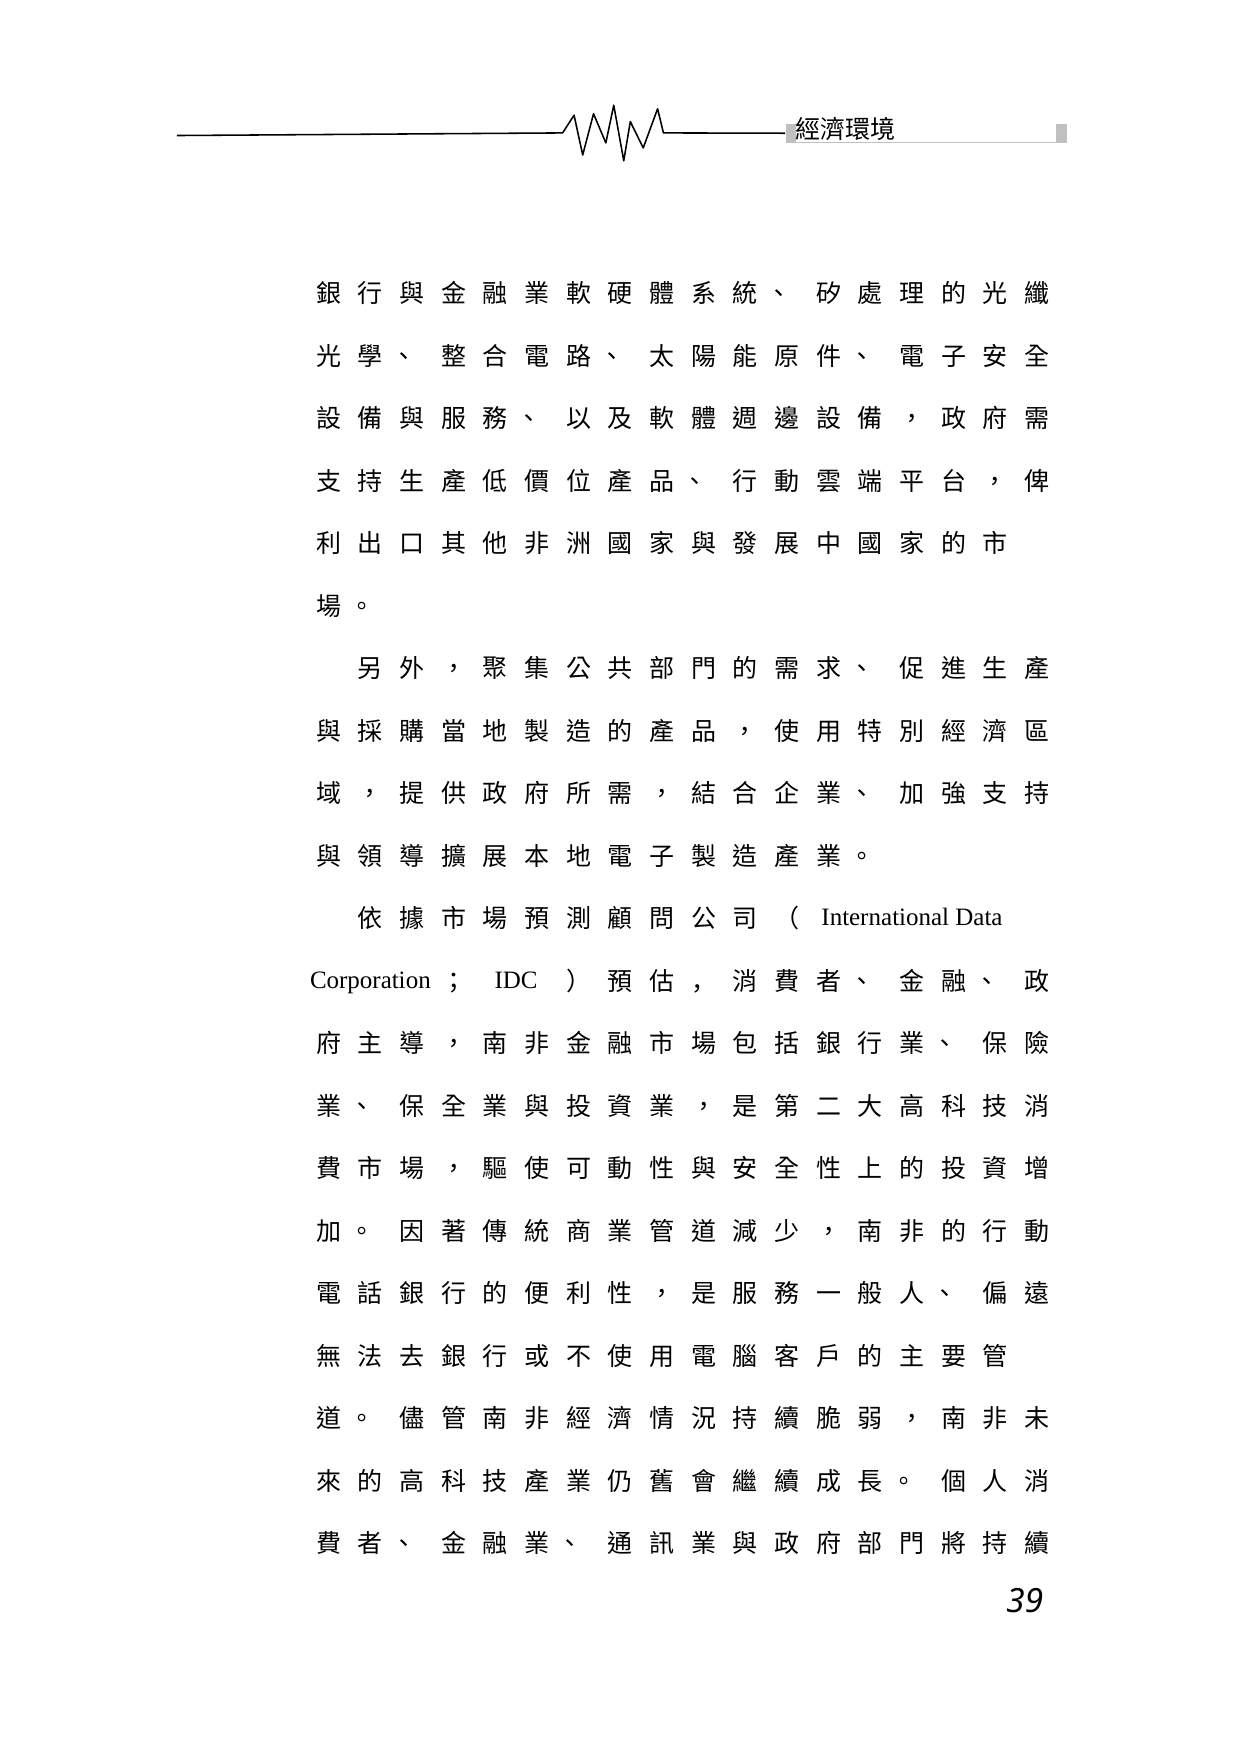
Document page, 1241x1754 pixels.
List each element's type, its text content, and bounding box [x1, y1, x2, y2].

text 另外，聚集公共部門的需求、促進生產與採購當地製造的產品，使用特別經濟區域，提供政府所需，結合企業、加強支持與領導擴展本地電子製造產業。 [281, 625, 1058, 875]
text 依據市場預測顧問公司（International Data Corporation；IDC）預估，消費者、金融、政府主導，南非金融市場包括銀行業、保險業、保全業與投資業，是第二大高科技消費市場，驅使可動性與安全性上的投資增加。因著傳統商業管道減少，南非的行動電話銀行的便利性，是服務一般人、偏遠無法去銀行或不使用電腦客戶的主要管道。儘管南非經濟情況持續脆弱，南非未來的高科技產業仍舊會繼續成長。個人消費者、金融業、通訊業與政府部門將持續 [281, 875, 1058, 1563]
text 銀行與金融業軟硬體系統、矽處理的光纖光學、整合電路、太陽能原件、電子安全設備與服務、以及軟體週邊設備，政府需支持生產低價位產品、行動雲端平台，俾利出口其他非洲國家與發展中國家的市場。 [281, 250, 1058, 625]
